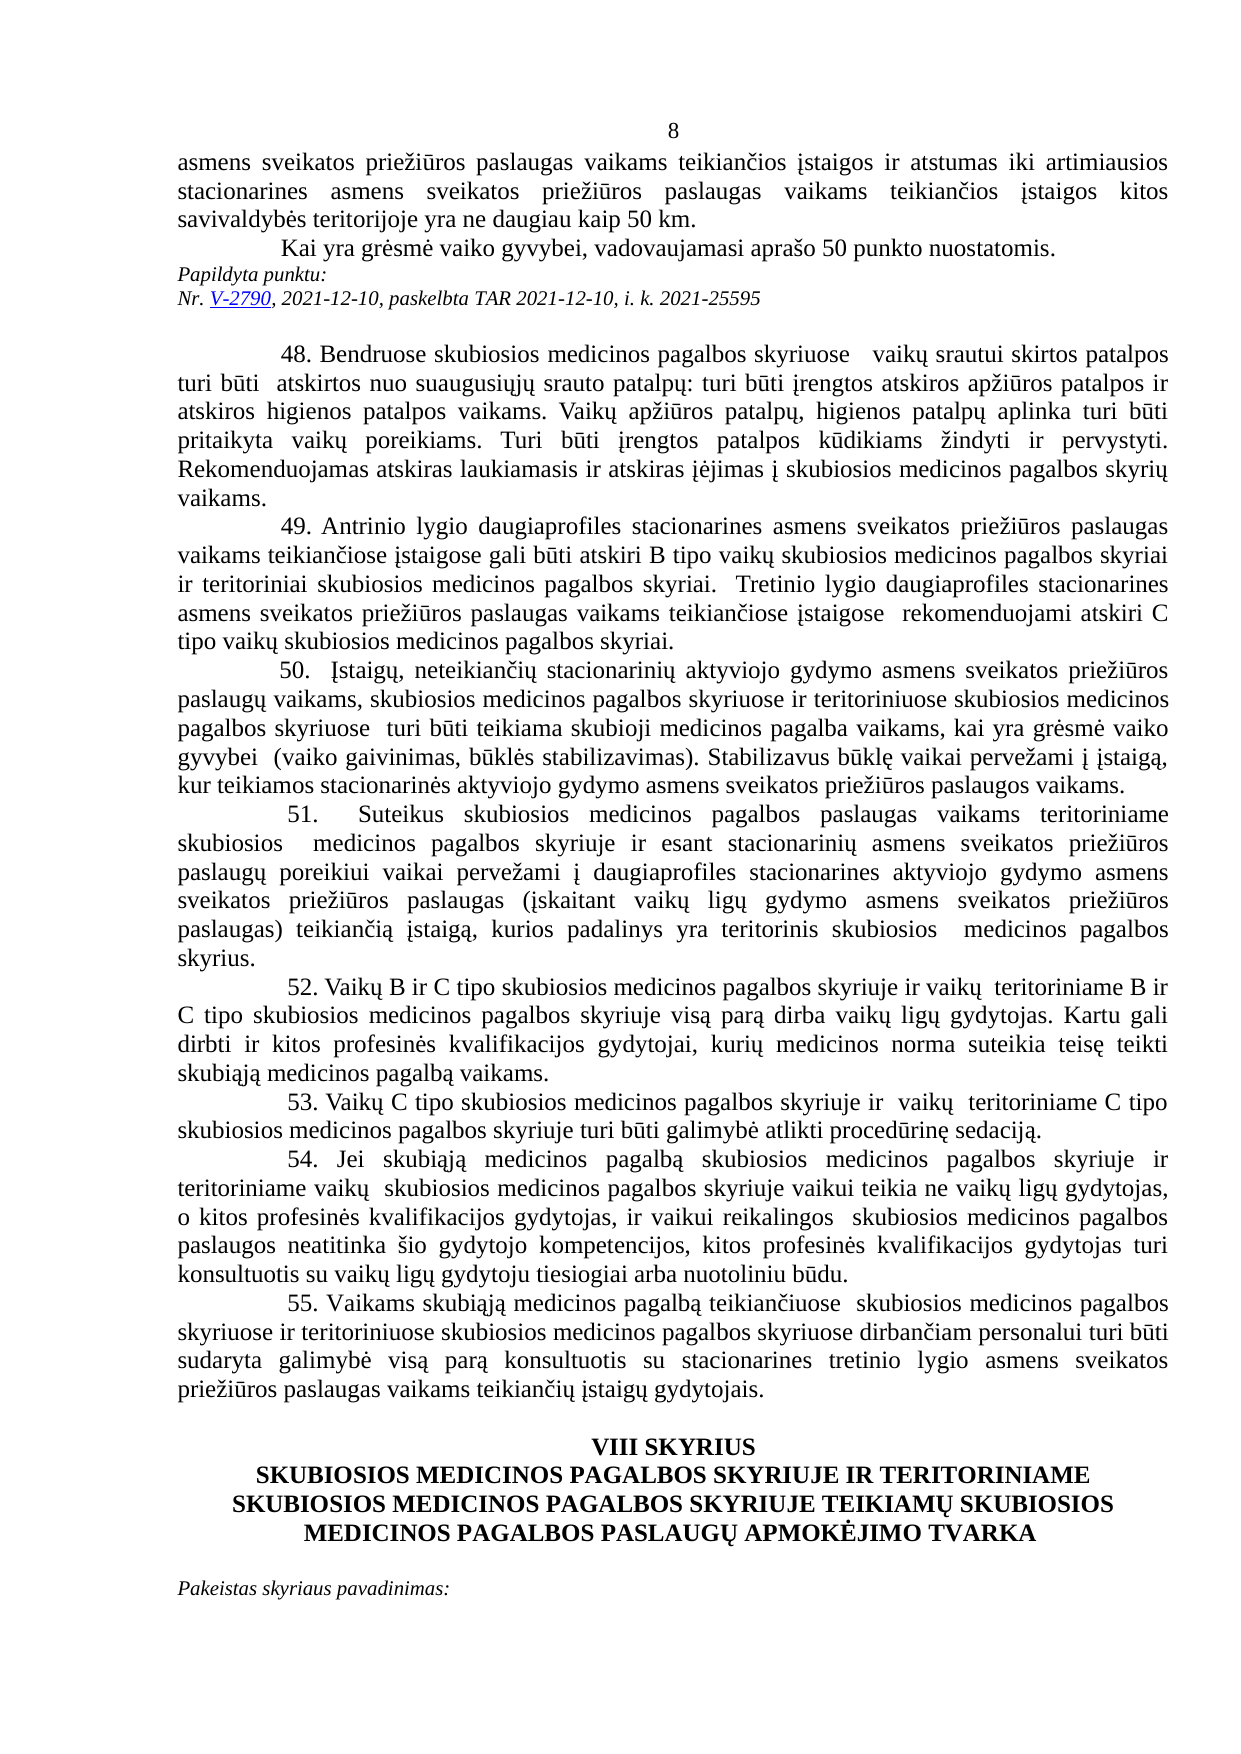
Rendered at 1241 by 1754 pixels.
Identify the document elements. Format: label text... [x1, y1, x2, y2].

text Kai yra grėsmė vaiko gyvybei, vadovaujamasi aprašo 50 punkto nuostatomis. [177, 233, 1169, 262]
text SKUBIOSIOS MEDICINOS PAGALBOS SKYRIUJE IR TERITORINIAME SKUBIOSIOS MEDICINOS PAGALBOS SKYRIUJE TEIKIAMŲ SKUBIOSIOS MEDICINOS PAGALBOS PASLAUGŲ APMOKĖJIMO TVARKA [177, 1461, 1169, 1547]
text 55. Vaikams skubiąją medicinos pagalbą teikiančiuose skubiosios medicinos pagalbos skyriuose ir teritoriniuose skubiosios medicinos pagalbos skyriuose dirbančiam personalui turi būti sudaryta galimybė visą parą konsultuotis su stacionarines tretinio lygio asmens sveikatos priežiūros paslaugas vaikams teikiančių įstaigų gydytojais. [177, 1288, 1169, 1403]
text 48. Bendruose skubiosios medicinos pagalbos skyriuose vaikų srautui skirtos patalpos turi būti atskirtos nuo suaugusiųjų srauto patalpų: turi būti įrengtos atskiros apžiūros patalpos ir atskiros higienos patalpos vaikams. Vaikų apžiūros patalpų, higienos patalpų aplinka turi būti pritaikyta vaikų poreikiams. Turi būti įrengtos patalpos kūdikiams žindyti ir pervystyti. Rekomenduojamas atskiras laukiamasis ir atskiras įėjimas į skubiosios medicinos pagalbos skyrių vaikams. [177, 339, 1169, 511]
text VIII SKYRIUS [177, 1432, 1169, 1461]
text Papildyta punktu: [177, 262, 1169, 286]
text 50. Įstaigų, neteikiančių stacionarinių aktyviojo gydymo asmens sveikatos priežiūros paslaugų vaikams, skubiosios medicinos pagalbos skyriuose ir teritoriniuose skubiosios medicinos pagalbos skyriuose turi būti teikiama skubioji medicinos pagalba vaikams, kai yra grėsmė vaiko gyvybei (vaiko gaivinimas, būklės stabilizavimas). Stabilizavus būklę vaikai pervežami į įstaigą, kur teikiamos stacionarinės aktyviojo gydymo asmens sveikatos priežiūros paslaugos vaikams. [177, 655, 1169, 799]
text asmens sveikatos priežiūros paslaugas vaikams teikiančios įstaigos ir atstumas iki artimiausios stacionarines asmens sveikatos priežiūros paslaugas vaikams teikiančios įstaigos kitos savivaldybės teritorijoje yra ne daugiau kaip 50 km. [177, 147, 1169, 233]
text 53. Vaikų C tipo skubiosios medicinos pagalbos skyriuje ir vaikų teritoriniame C tipo skubiosios medicinos pagalbos skyriuje turi būti galimybė atlikti procedūrinę sedaciją. [177, 1087, 1169, 1144]
text 49. Antrinio lygio daugiaprofiles stacionarines asmens sveikatos priežiūros paslaugas vaikams teikiančiose įstaigose gali būti atskiri B tipo vaikų skubiosios medicinos pagalbos skyriai ir teritoriniai skubiosios medicinos pagalbos skyriai. Tretinio lygio daugiaprofiles stacionarines asmens sveikatos priežiūros paslaugas vaikams teikiančiose įstaigose rekomenduojami atskiri C tipo vaikų skubiosios medicinos pagalbos skyriai. [177, 511, 1169, 655]
text 52. Vaikų B ir C tipo skubiosios medicinos pagalbos skyriuje ir vaikų teritoriniame B ir C tipo skubiosios medicinos pagalbos skyriuje visą parą dirba vaikų ligų gydytojas. Kartu gali dirbti ir kitos profesinės kvalifikacijos gydytojai, kurių medicinos norma suteikia teisę teikti skubiąją medicinos pagalbą vaikams. [177, 972, 1169, 1087]
text 51. Suteikus skubiosios medicinos pagalbos paslaugas vaikams teritoriniame skubiosios medicinos pagalbos skyriuje ir esant stacionarinių asmens sveikatos priežiūros paslaugų poreikiui vaikai pervežami į daugiaprofiles stacionarines aktyviojo gydymo asmens sveikatos priežiūros paslaugas (įskaitant vaikų ligų gydymo asmens sveikatos priežiūros paslaugas) teikiančią įstaigą, kurios padalinys yra teritorinis skubiosios medicinos pagalbos skyrius. [177, 799, 1169, 972]
text 54. Jei skubiąją medicinos pagalbą skubiosios medicinos pagalbos skyriuje ir teritoriniame vaikų skubiosios medicinos pagalbos skyriuje vaikui teikia ne vaikų ligų gydytojas, o kitos profesinės kvalifikacijos gydytojas, ir vaikui reikalingos skubiosios medicinos pagalbos paslaugos neatitinka šio gydytojo kompetencijos, kitos profesinės kvalifikacijos gydytojas turi konsultuotis su vaikų ligų gydytoju tiesiogiai arba nuotoliniu būdu. [177, 1144, 1169, 1288]
text Nr. V-2790, 2021-12-10, paskelbta TAR 2021-12-10, i. k. 2021-25595 [177, 286, 1169, 310]
text Pakeistas skyriaus pavadinimas: [177, 1576, 1169, 1599]
